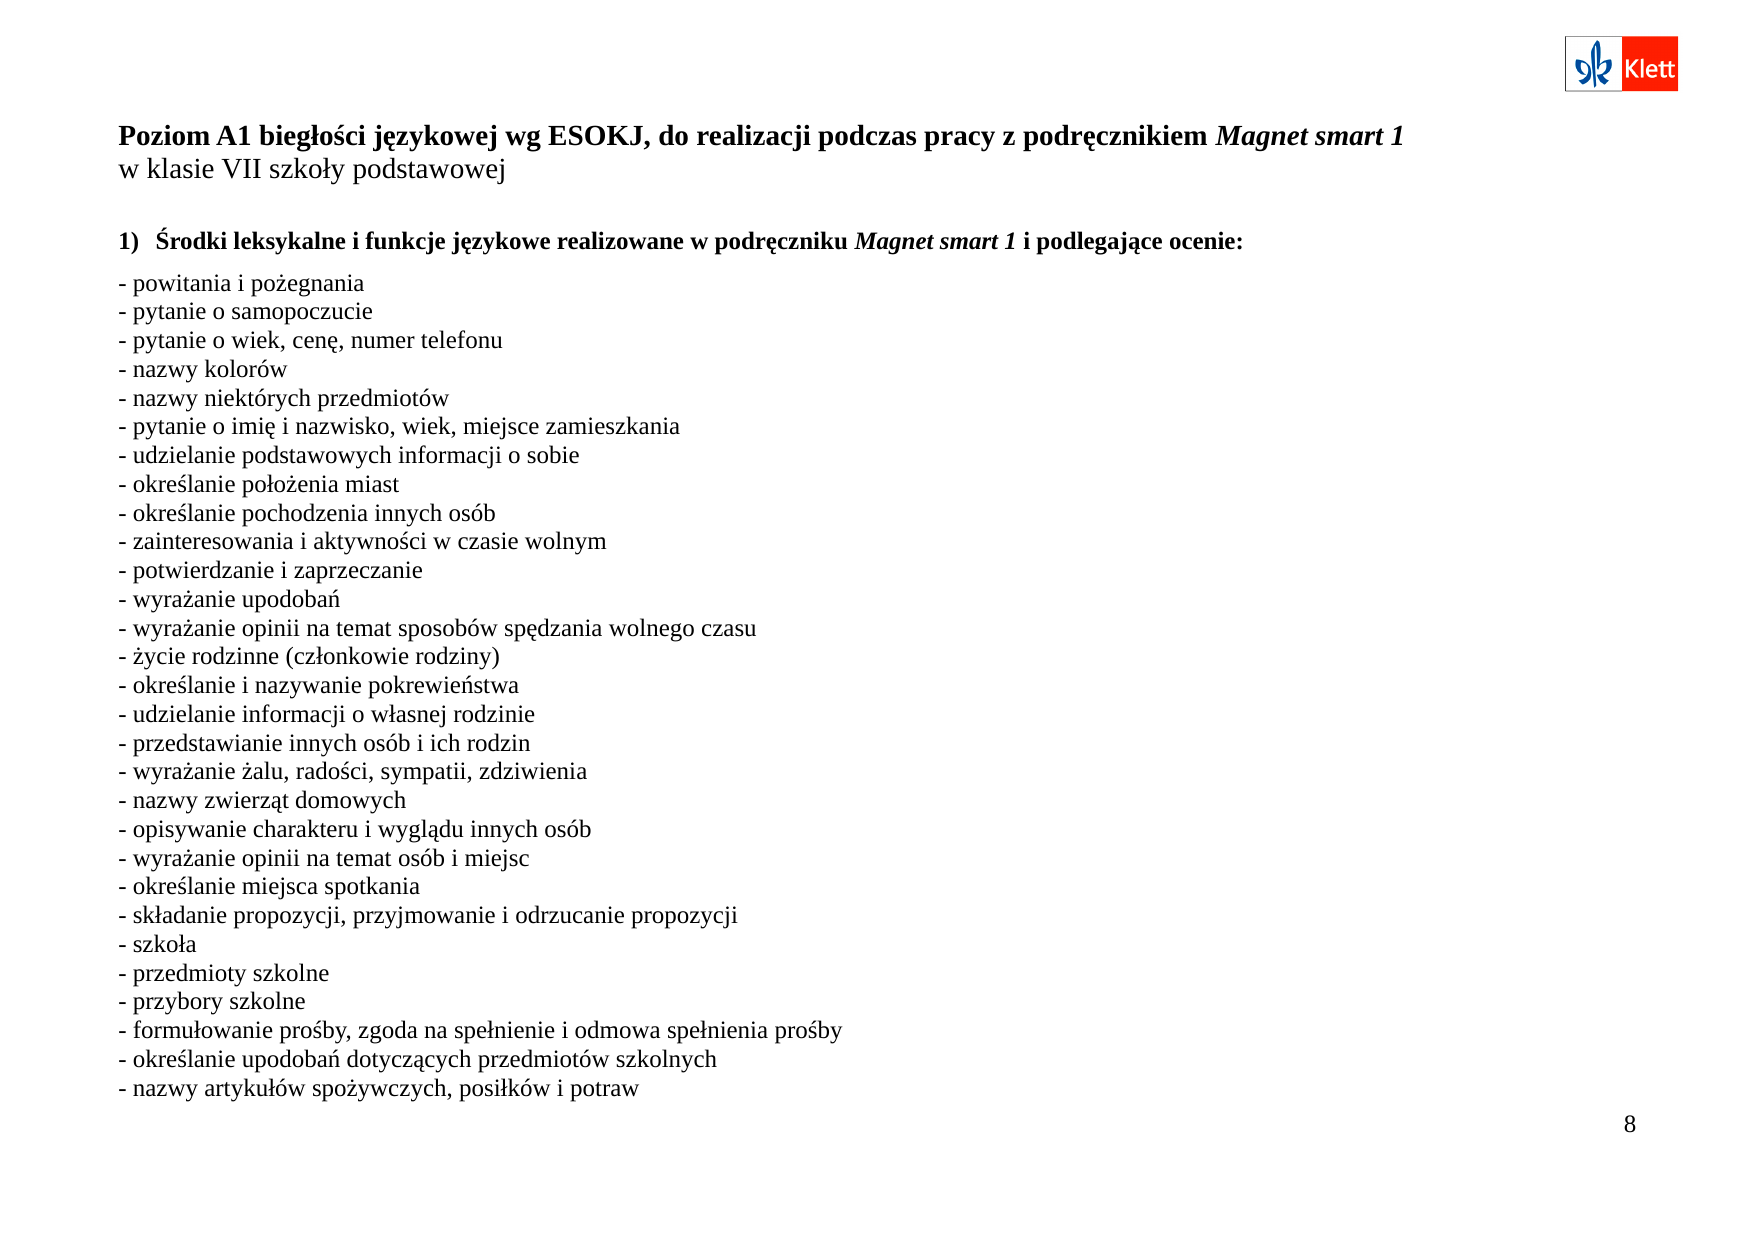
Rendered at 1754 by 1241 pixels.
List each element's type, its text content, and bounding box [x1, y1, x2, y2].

text - pytanie o imię i nazwisko, wiek, miejsce zamieszkania [118, 411, 1636, 440]
text - określanie i nazywanie pokrewieństwa [118, 670, 1636, 699]
text - powitania i pożegnania [118, 268, 1636, 296]
text - udzielanie podstawowych informacji o sobie [118, 440, 1636, 469]
text - określanie miejsca spotkania [118, 871, 1636, 900]
text - określanie położenia miast [118, 469, 1636, 498]
text - udzielanie informacji o własnej rodzinie [118, 699, 1636, 728]
text - formułowanie prośby, zgoda na spełnienie i odmowa spełnienia prośby [118, 1015, 1636, 1044]
text - przedstawianie innych osób i ich rodzin [118, 728, 1636, 756]
text - nazwy artykułów spożywczych, posiłków i potraw [118, 1073, 1636, 1101]
text - pytanie o samopoczucie [118, 296, 1636, 325]
text - nazwy zwierząt domowych [118, 785, 1636, 814]
list Środki leksykalne i funkcje językowe realizowane w podręczniku Magnet smart 1 i podlegające ocenie: [118, 226, 1636, 255]
text - wyrażanie upodobań [118, 584, 1636, 613]
text Poziom A1 biegłości językowej wg ESOKJ, do realizacji podczas pracy z podręcznikiem Magnet smart 1 w klasie VII szkoły podstawowej [118, 118, 1636, 214]
text - składanie propozycji, przyjmowanie i odrzucanie propozycji [118, 900, 1636, 929]
text - przybory szkolne [118, 986, 1636, 1015]
text - opisywanie charakteru i wyglądu innych osób [118, 814, 1636, 843]
text - wyrażanie opinii na temat sposobów spędzania wolnego czasu [118, 613, 1636, 641]
text - pytanie o wiek, cenę, numer telefonu [118, 325, 1636, 354]
text - potwierdzanie i zaprzeczanie [118, 555, 1636, 584]
text - określanie pochodzenia innych osób [118, 498, 1636, 526]
text - zainteresowania i aktywności w czasie wolnym [118, 526, 1636, 555]
text - określanie upodobań dotyczących przedmiotów szkolnych [118, 1044, 1636, 1073]
text - wyrażanie opinii na temat osób i miejsc [118, 843, 1636, 871]
text - życie rodzinne (członkowie rodziny) [118, 641, 1636, 670]
text - nazwy kolorów [118, 354, 1636, 383]
text - szkoła [118, 929, 1636, 958]
text - nazwy niektórych przedmiotów [118, 383, 1636, 411]
text - przedmioty szkolne [118, 958, 1636, 986]
text - wyrażanie żalu, radości, sympatii, zdziwienia [118, 756, 1636, 785]
